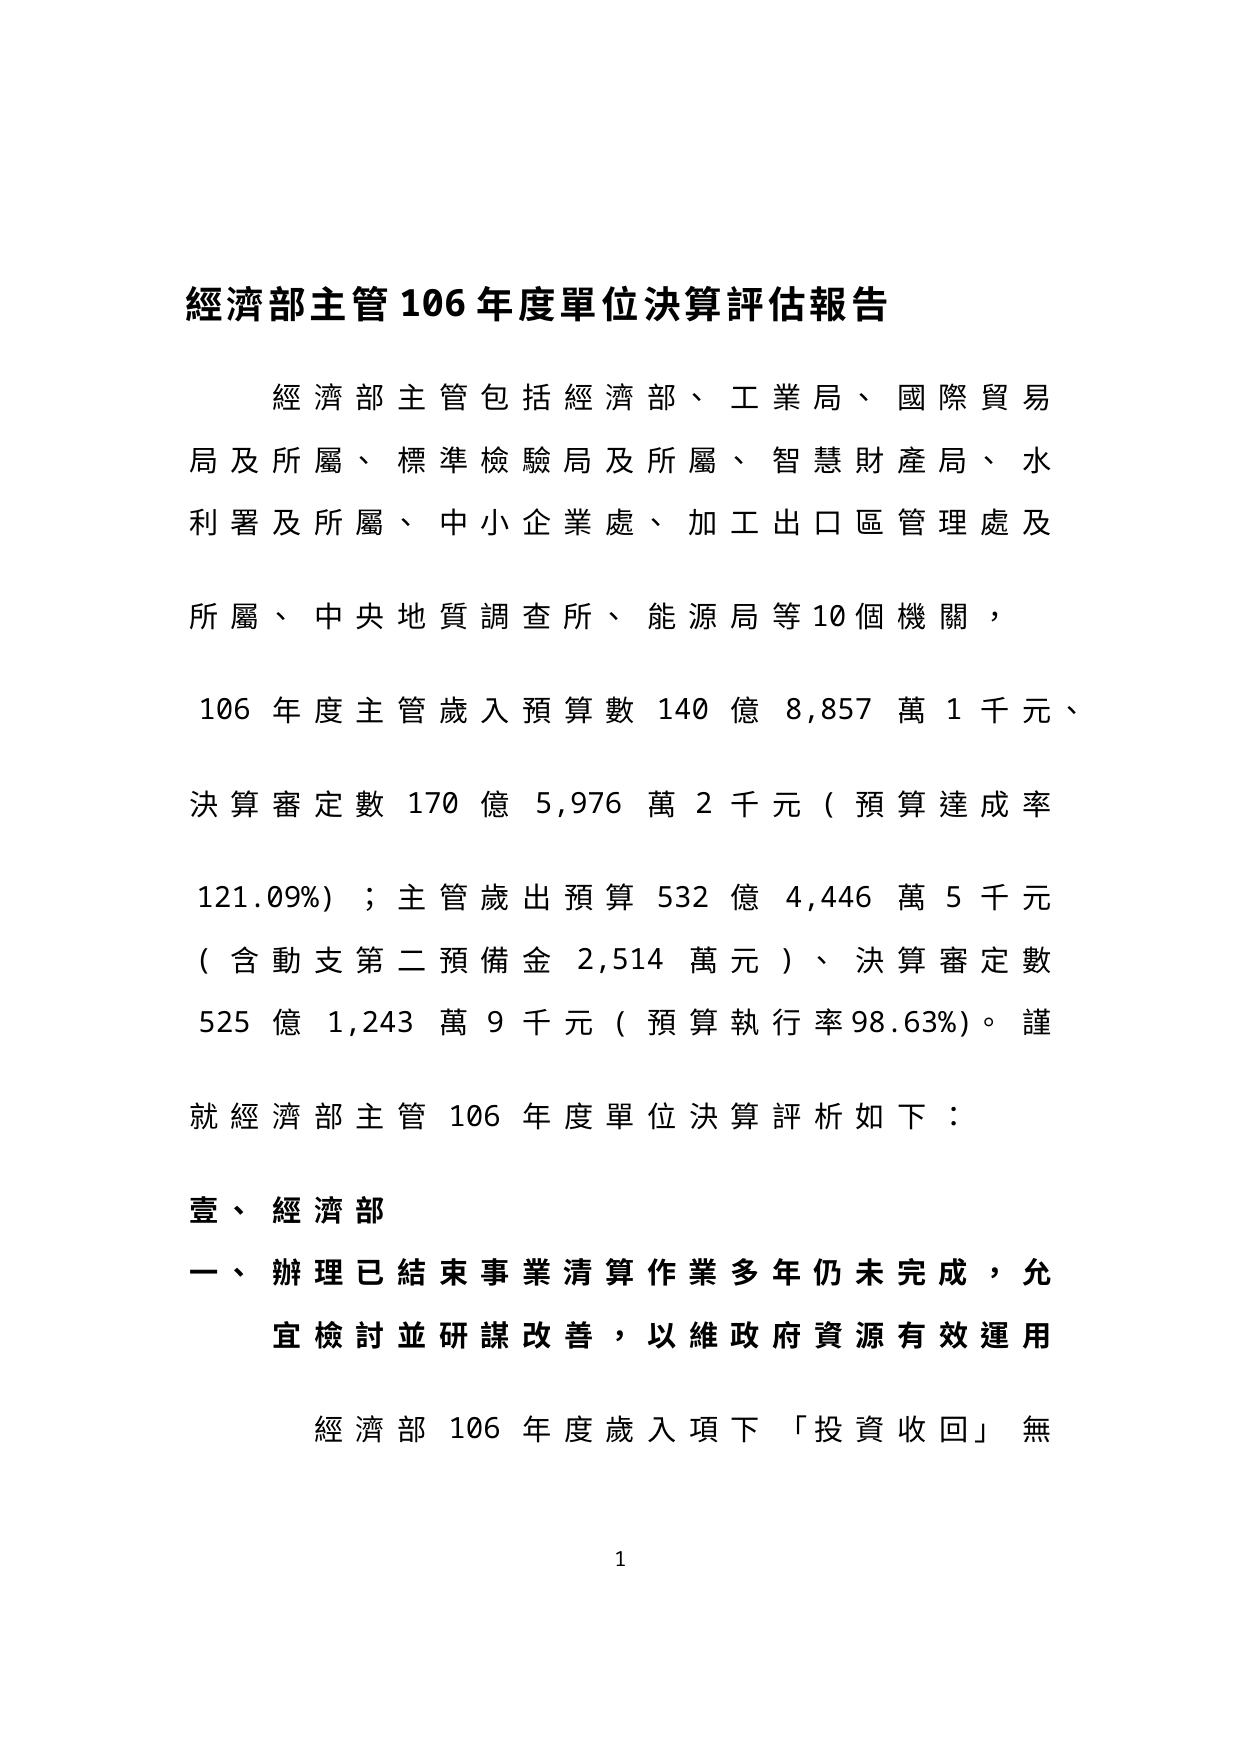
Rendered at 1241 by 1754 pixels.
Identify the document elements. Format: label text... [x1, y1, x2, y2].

text 經濟部106年度歲入項下「投資收回」無 [242, 1354, 1058, 1479]
text 經濟部主管包括經濟部、工業局、國際貿易局及所屬、標準檢驗局及所屬、智慧財產局、水利署及所屬、中小企業處、加工出口區管理處及所屬、中央地質調查所、能源局等10個機關，106年度主管歲入預算數140億8,857萬1千元、決算審定數170億5,976萬2千元(預算達成率121.09%)；主管歲出預算532億4,446萬5千元(含動支第二預備金2,514萬元)、決算審定數525億1,243萬9千元(預算執行率98.63%)。謹就經濟部主管106年度單位決算評析如下： [183, 354, 1058, 1167]
text 經濟部主管106年度單位決算評估報告 [183, 229, 1058, 354]
text 一、辦理已結束事業清算作業多年仍未完成，允宜檢討並研謀改善，以維政府資源有效運用 [183, 1229, 1058, 1354]
text 壹、經濟部 [183, 1167, 1058, 1229]
